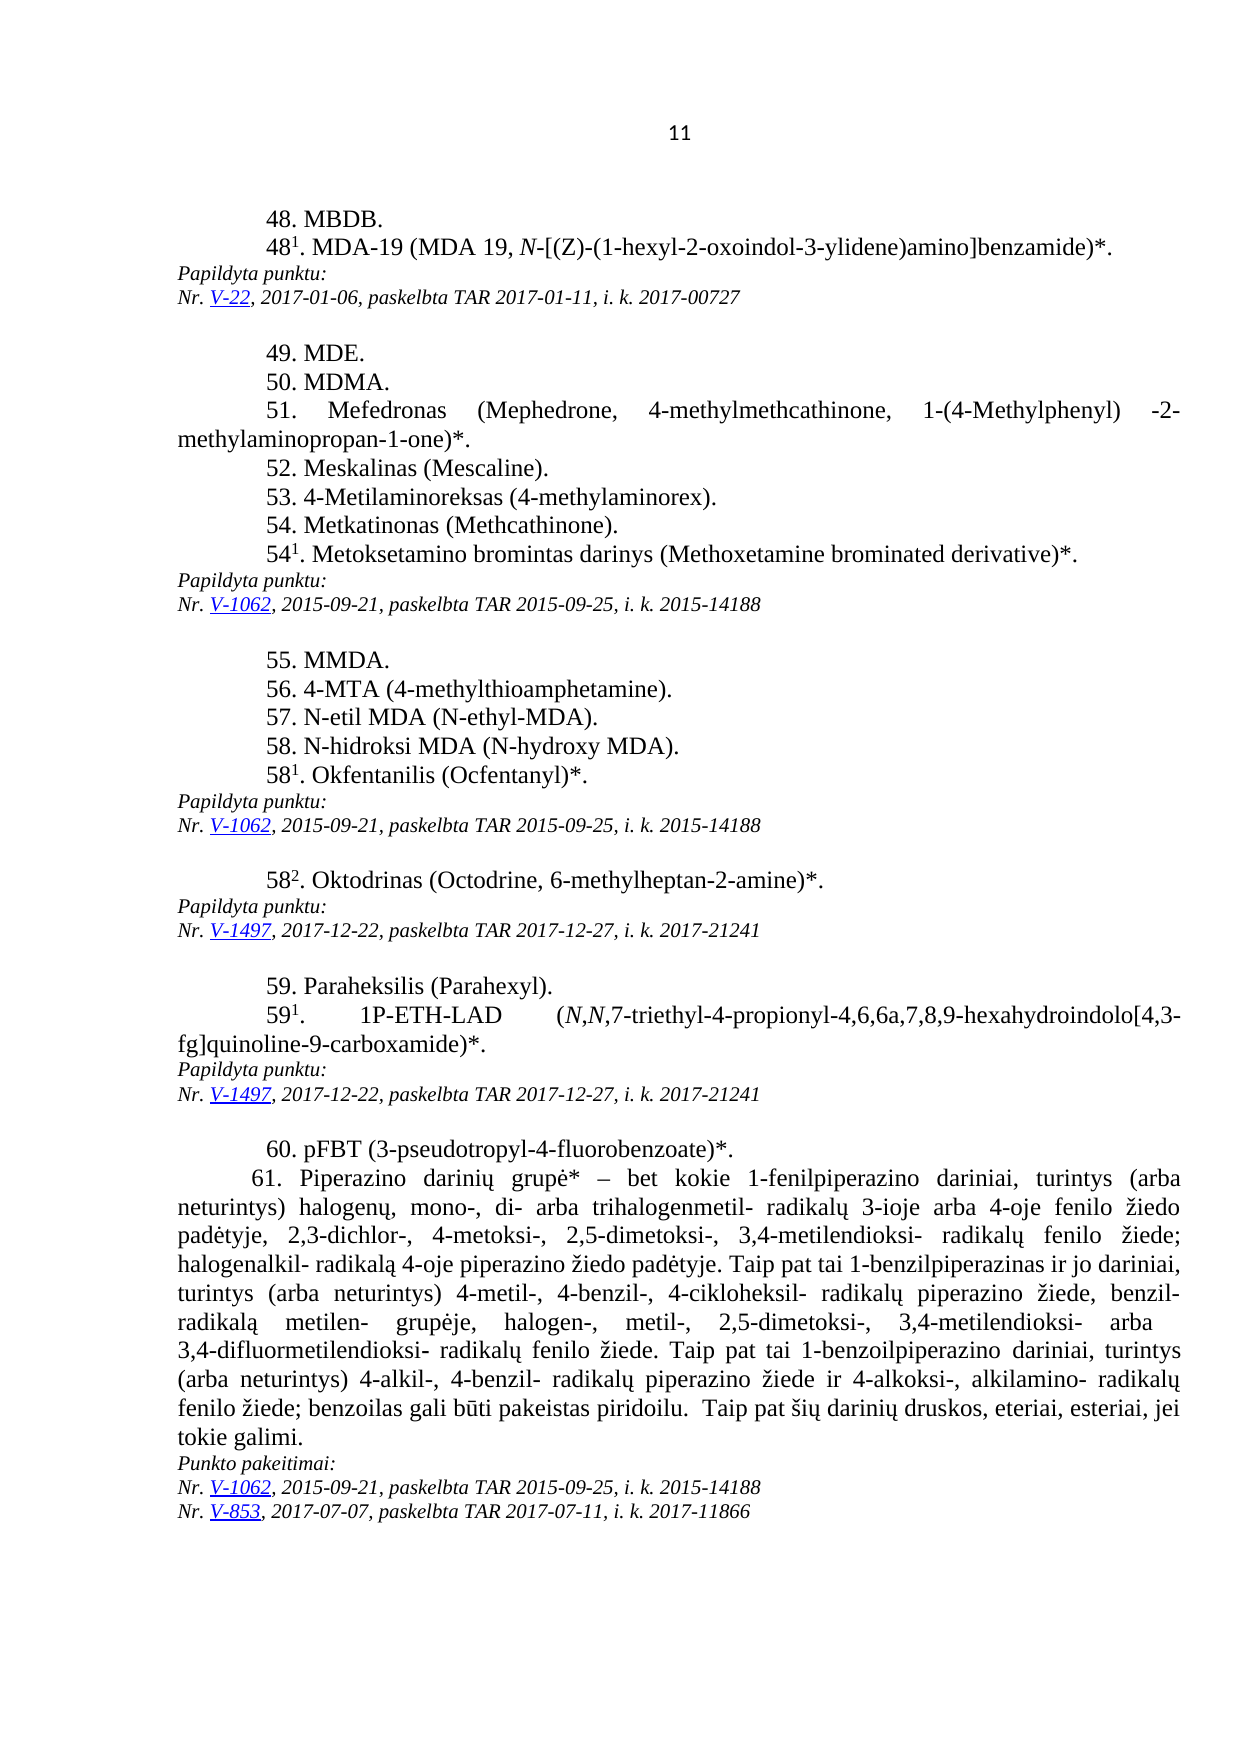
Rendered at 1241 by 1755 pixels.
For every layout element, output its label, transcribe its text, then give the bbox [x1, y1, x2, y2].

text 57. N-etil MDA (N-ethyl-MDA). [177, 702, 1181, 731]
text 55. MMDA. [177, 645, 1181, 674]
text Nr. V-1062, 2015-09-21, paskelbta TAR 2015-09-25, i. k. 2015-14188 [177, 813, 1181, 837]
text 581. Okfentanilis (Ocfentanyl)*. [177, 760, 1181, 789]
text 49. MDE. [177, 338, 1181, 367]
text 58. N-hidroksi MDA (N-hydroxy MDA). [177, 731, 1181, 760]
text Nr. V-1062, 2015-09-21, paskelbta TAR 2015-09-25, i. k. 2015-14188 [177, 1474, 1181, 1499]
text 582. Oktodrinas (Octodrine, 6-methylheptan-2-amine)*. [177, 866, 1181, 894]
text 61. Piperazino darinių grupė* – bet kokie 1-fenilpiperazino dariniai, turintys (arba neturintys) halogenų, mono-, di- arba trihalogenmetil- radikalų 3-ioje arba 4-oje fenilo žiedo padėtyje, 2,3-dichlor-, 4-metoksi-, 2,5-dimetoksi-, 3,4-metilendioksi- radikalų fenilo žiede; halogenalkil- radikalą 4-oje piperazino žiedo padėtyje. Taip pat tai 1-benzilpiperazinas ir jo dariniai, turintys (arba neturintys) 4-metil-, 4-benzil-, 4-cikloheksil- radikalų piperazino žiede, benzil- radikalą metilen- grupėje, halogen-, metil-, 2,5-dimetoksi-, 3,4-metilendioksi- arba 3,4-difluormetilendioksi- radikalų fenilo žiede. Taip pat tai 1-benzoilpiperazino dariniai, turintys (arba neturintys) 4-alkil-, 4-benzil- radikalų piperazino žiede ir 4-alkoksi-, alkilamino- radikalų fenilo žiede; benzoilas gali būti pakeistas piridoilu. Taip pat šių darinių druskos, eteriai, esteriai, jei tokie galimi. [177, 1163, 1181, 1451]
text 52. Meskalinas (Mescaline). [177, 453, 1181, 482]
text Papildyta punktu: [177, 568, 1181, 592]
text 591. 1P-ETH-LAD (N,N,7-triethyl-4-propionyl-4,6,6a,7,8,9-hexahydroindolo[4,3-fg]quinoline-9-carboxamide)*. [177, 1000, 1181, 1057]
text 481. MDA-19 (MDA 19, N-[(Z)-(1-hexyl-2-oxoindol-3-ylidene)amino]benzamide)*. [177, 232, 1181, 261]
text Nr. V-1497, 2017-12-22, paskelbta TAR 2017-12-27, i. k. 2017-21241 [177, 1081, 1181, 1106]
text 48. MBDB. [177, 204, 1181, 232]
text Papildyta punktu: [177, 261, 1181, 285]
text Punkto pakeitimai: [177, 1451, 1181, 1474]
text 541. Metoksetamino bromintas darinys (Methoxetamine brominated derivative)*. [177, 539, 1181, 568]
text Papildyta punktu: [177, 1057, 1181, 1081]
text 60. pFBT (3-pseudotropyl-4-fluorobenzoate)*. [177, 1134, 1181, 1163]
text Papildyta punktu: [177, 789, 1181, 813]
text Nr. V-1062, 2015-09-21, paskelbta TAR 2015-09-25, i. k. 2015-14188 [177, 592, 1181, 616]
text Papildyta punktu: [177, 894, 1181, 918]
text 59. Paraheksilis (Parahexyl). [177, 971, 1181, 1000]
text 54. Metkatinonas (Methcathinone). [177, 511, 1181, 539]
text Nr. V-1497, 2017-12-22, paskelbta TAR 2017-12-27, i. k. 2017-21241 [177, 918, 1181, 942]
text Nr. V-853, 2017-07-07, paskelbta TAR 2017-07-11, i. k. 2017-11866 [177, 1499, 1181, 1523]
text 51. Mefedronas (Mephedrone, 4-methylmethcathinone, 1-(4-Methylphenyl) -2-methylaminopropan-1-one)*. [177, 396, 1181, 453]
text 56. 4-MTA (4-methylthioamphetamine). [177, 674, 1181, 702]
text Nr. V-22, 2017-01-06, paskelbta TAR 2017-01-11, i. k. 2017-00727 [177, 285, 1181, 309]
text 53. 4-Metilaminoreksas (4-methylaminorex). [177, 482, 1181, 511]
text 50. MDMA. [177, 367, 1181, 396]
